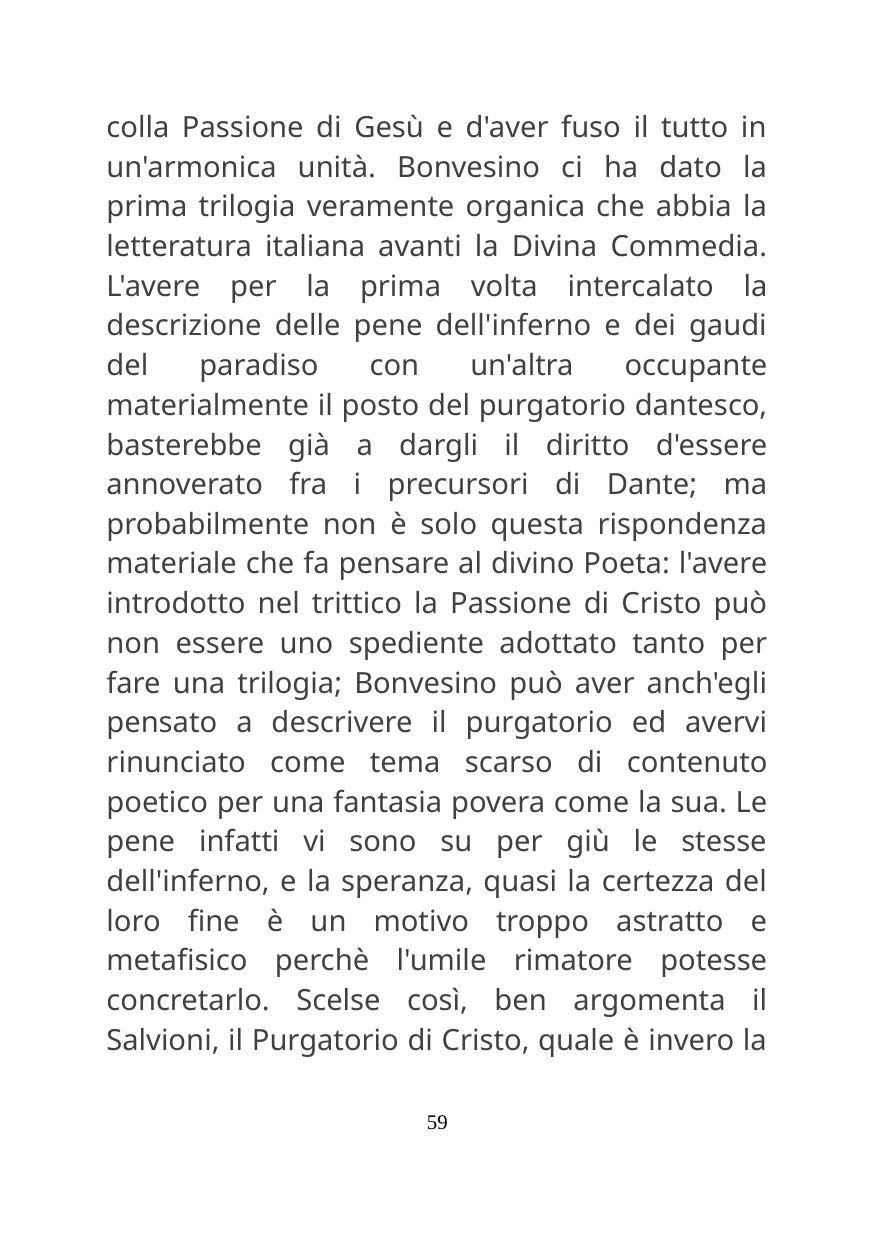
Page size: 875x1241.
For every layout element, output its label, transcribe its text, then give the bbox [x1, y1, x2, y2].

text colla Passione di Gesù e d'aver fuso il tutto in un'armonica unità. Bonvesino ci ha dato la prima trilogia veramente organica che abbia la letteratura italiana avanti la Divina Commedia. L'avere per la prima volta intercalato la descrizione delle pene dell'inferno e dei gaudi del paradiso con un'altra occupante materialmente il posto del purgatorio dantesco, basterebbe già a dargli il diritto d'essere annoverato fra i precursori di Dante; ma probabilmente non è solo questa rispondenza materiale che fa pensare al divino Poeta: l'avere introdotto nel trittico la Passione di Cristo può non essere uno spediente adottato tanto per fare una trilogia; Bonvesino può aver anch'egli pensato a descrivere il purgatorio ed avervi rinunciato come tema scarso di contenuto poetico per una fantasia povera come la sua. Le pene infatti vi sono su per giù le stesse dell'inferno, e la speranza, quasi la certezza del loro fine è un motivo troppo astratto e metafisico perchè l'umile rimatore potesse concretarlo. Scelse così, ben argomenta il Salvioni, il Purgatorio di Cristo, quale è invero la [106, 106, 768, 1059]
